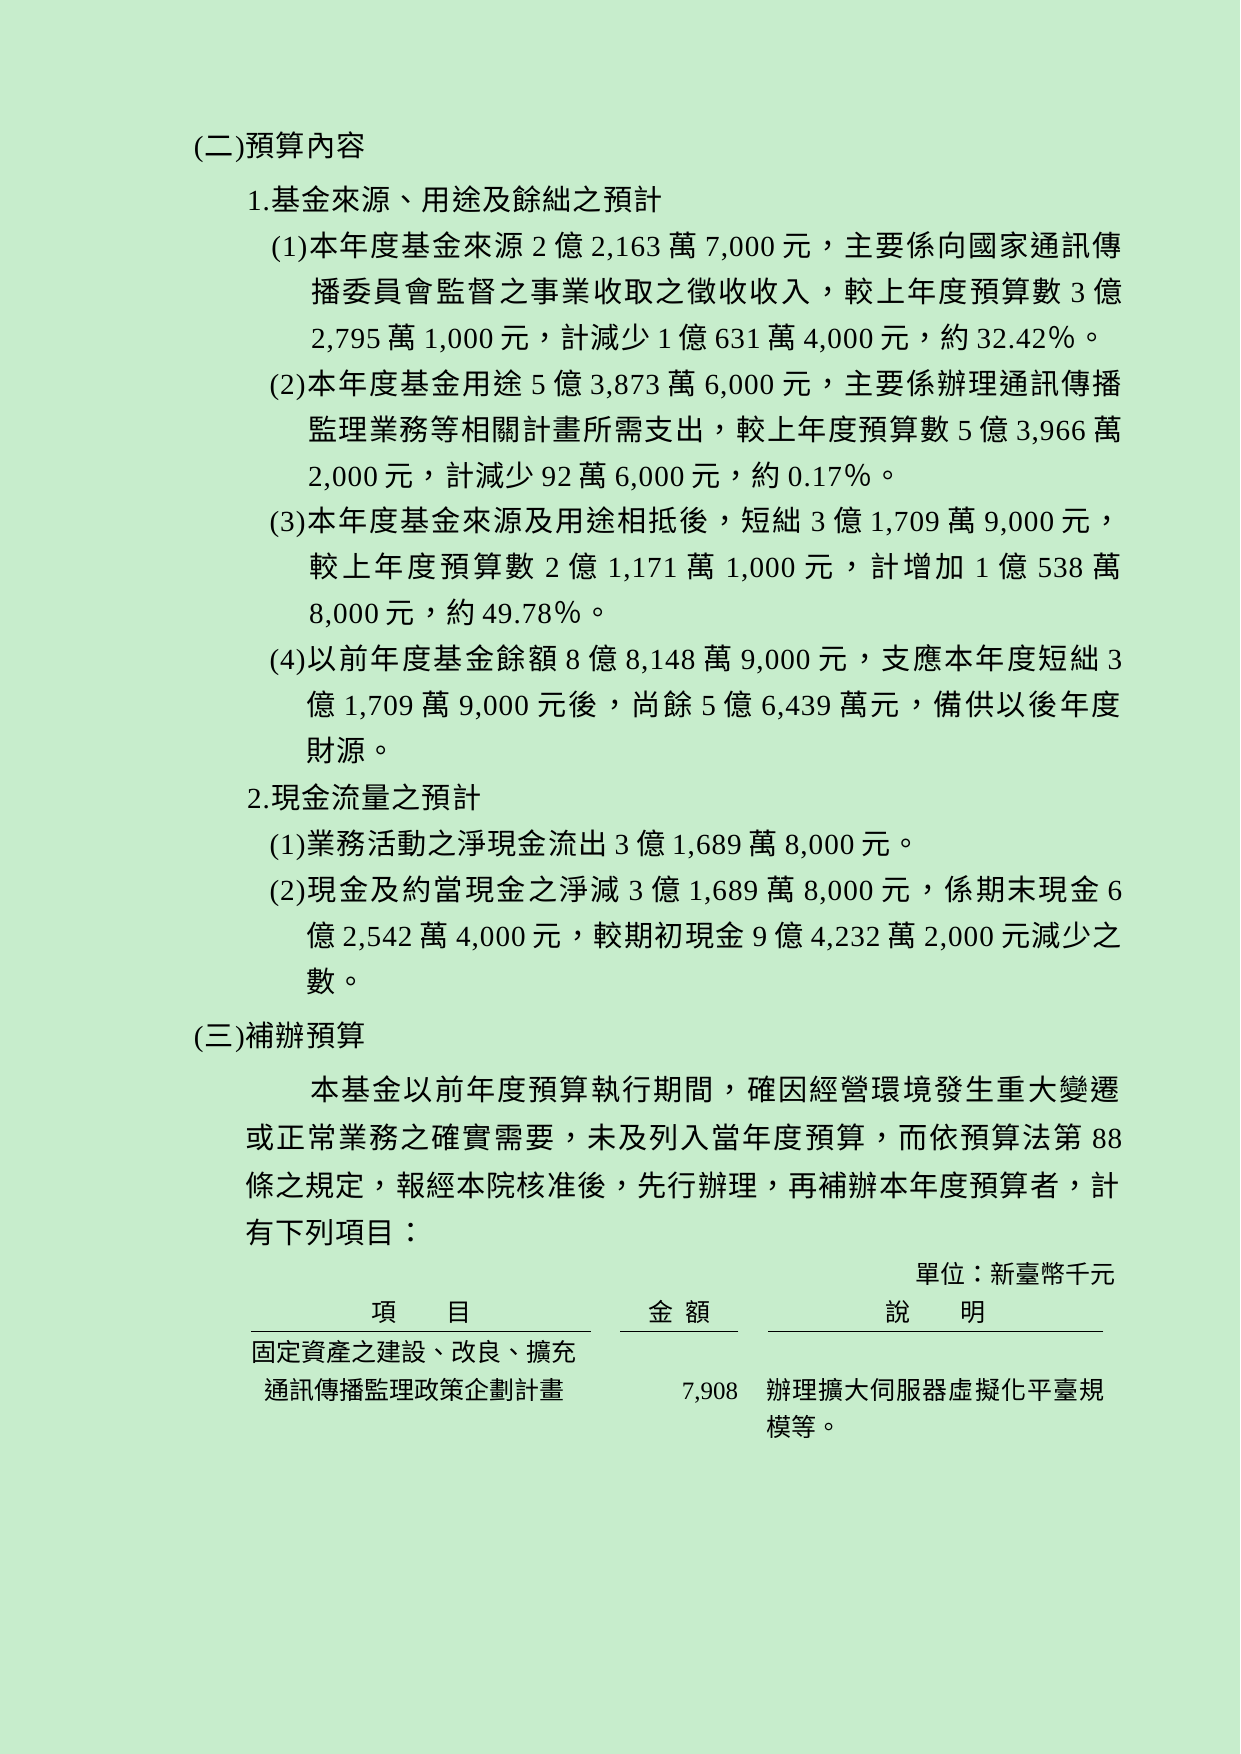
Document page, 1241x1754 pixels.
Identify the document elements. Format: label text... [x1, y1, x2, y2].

text (1)業務活動之淨現金流出3億1,689萬8,000元。 [269, 818, 1122, 864]
text 本基金以前年度預算執行期間，確因經營環境發生重大變遷或正常業務之確實需要，未及列入當年度預算，而依預算法第88條之規定，報經本院核准後，先行辦理，再補辦本年度預算者，計有下列項目： [245, 1062, 1122, 1253]
table_cell 固定資產之建設、改良、擴充 通訊傳播監理政策企劃計畫 [236, 1332, 605, 1467]
table_header 單位：新臺幣千元 [753, 1254, 1118, 1291]
text (二)預算內容 [194, 118, 1122, 166]
text 1.基金來源、用途及餘絀之預計 [247, 172, 1122, 220]
table_cell 辦理擴大伺服器虛擬化平臺規模等。 [753, 1332, 1118, 1467]
table_cell 7,908 [605, 1332, 753, 1467]
text 2.現金流量之預計 [247, 770, 1122, 818]
text (2)現金及約當現金之淨減3億1,689萬8,000元，係期末現金6億2,542萬4,000元，較期初現金9億4,232萬2,000元減少之數。 [269, 864, 1122, 1001]
table_cell 項 目 [236, 1291, 605, 1332]
table_cell 金 額 [605, 1291, 753, 1332]
table_header [605, 1254, 753, 1291]
table_header [236, 1254, 605, 1291]
text (2)本年度基金用途5億3,873萬6,000元，主要係辦理通訊傳播監理業務等相關計畫所需支出，較上年度預算數5億3,966萬2,000元，計減少92萬6,000元，約0.17％。 [269, 358, 1122, 495]
table_cell 說 明 [753, 1291, 1118, 1332]
text (三)補辦預算 [194, 1008, 1122, 1056]
text (1)本年度基金來源2億2,163萬7,000元，主要係向國家通訊傳播委員會監督之事業收取之徵收收入，較上年度預算數3億2,795萬1,000元，計減少1億631萬4,000元，約32.42％。 [271, 220, 1122, 358]
text (4)以前年度基金餘額8億8,148萬9,000元，支應本年度短絀3億1,709萬9,000元後，尚餘5億6,439萬元，備供以後年度財源。 [269, 633, 1122, 770]
text (3)本年度基金來源及用途相抵後，短絀3億1,709萬9,000元，較上年度預算數2億1,171萬1,000元，計增加1億538萬8,000元，約49.78％。 [269, 495, 1122, 633]
